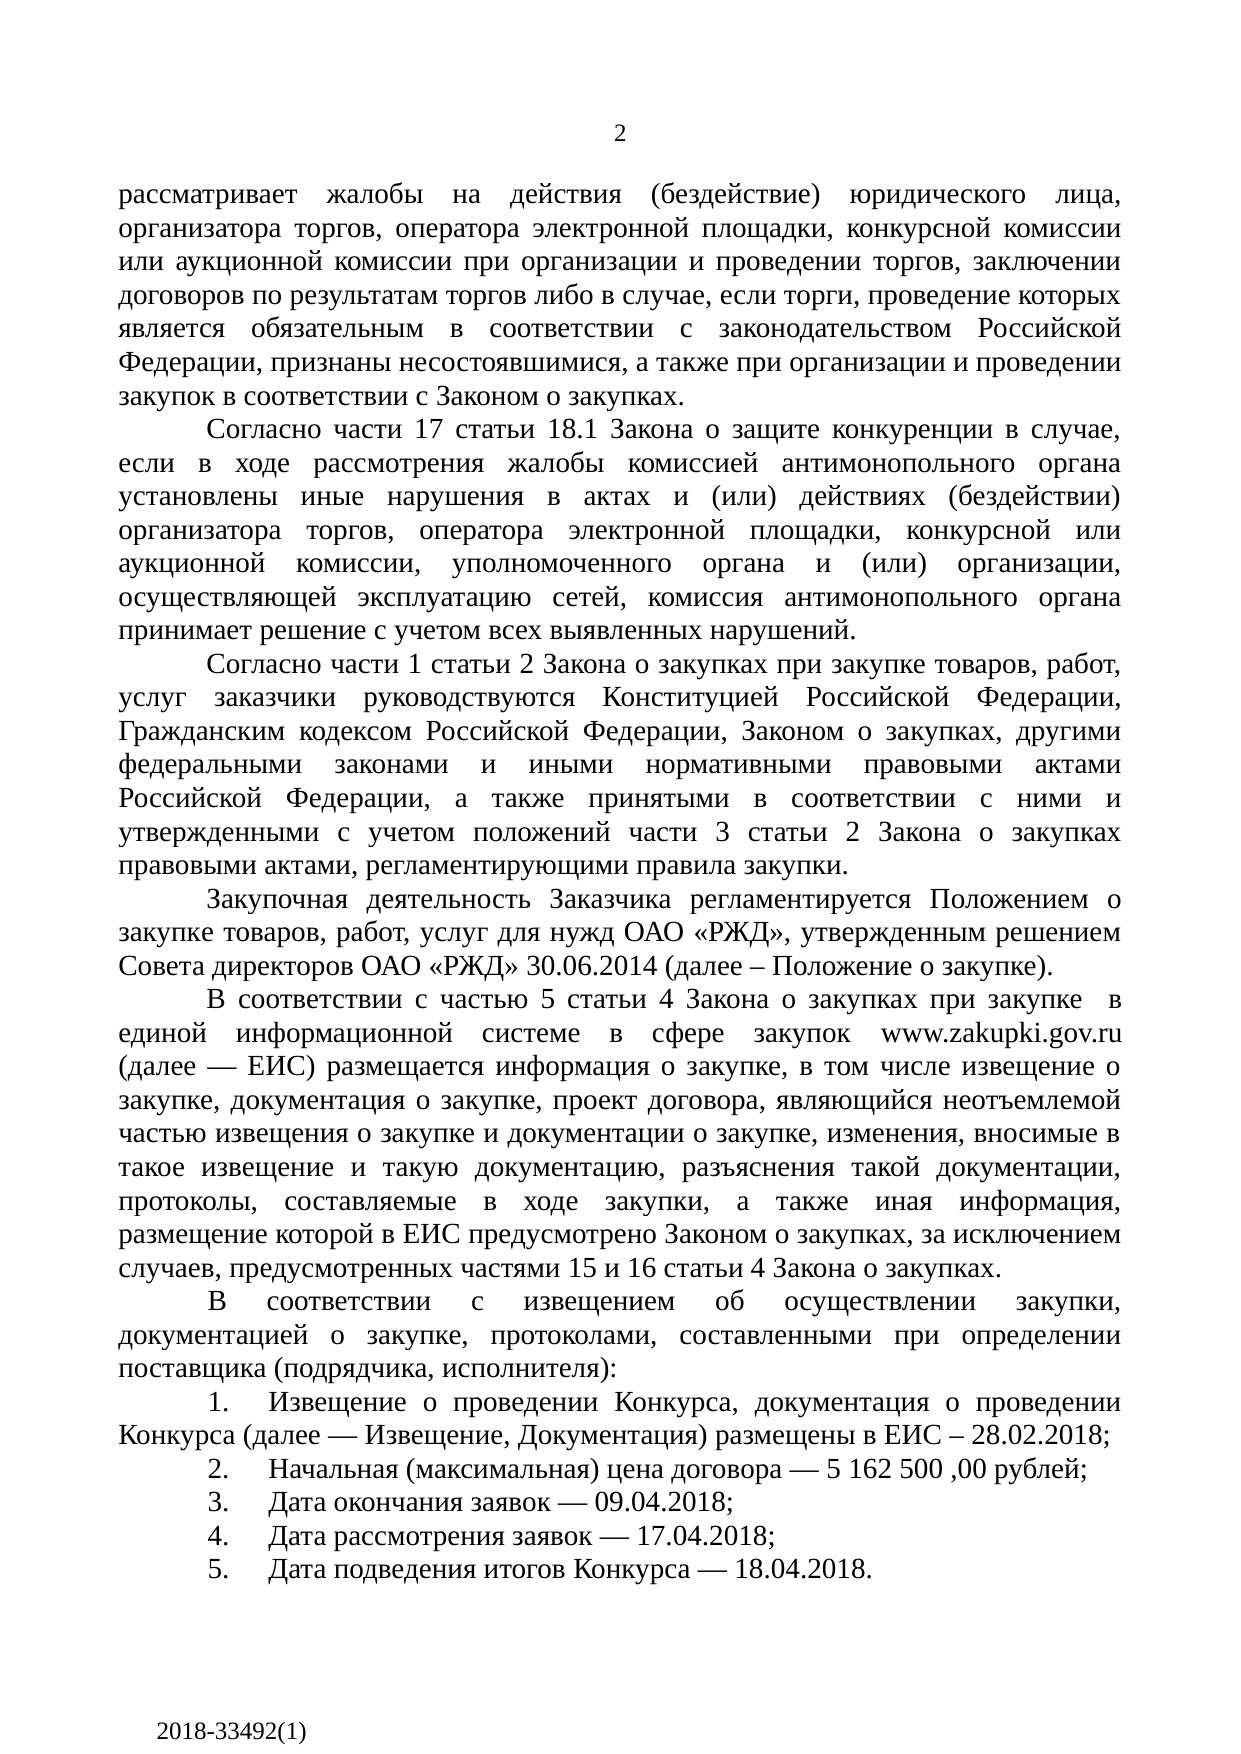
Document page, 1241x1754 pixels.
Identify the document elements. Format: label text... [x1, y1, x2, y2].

list Начальная (максимальная) цена договора — 5 162 500 ,00 рублей; [118, 1451, 1122, 1484]
list Извещение о проведении Конкурса, документация о проведении Конкурса (далее — Извещение, Документация) размещены в ЕИС – 28.02.2018; [118, 1384, 1122, 1451]
list Дата подведения итогов Конкурса — 18.04.2018. [118, 1552, 1122, 1585]
text В соответствии с частью 5 статьи 4 Закона о закупках при закупке в единой информационной системе в сфере закупок www.zakupki.gov.ru (далее — ЕИС) размещается информация о закупке, в том числе извещение о закупке, документация о закупке, проект договора, являющийся неотъемлемой частью извещения о закупке и документации о закупке, изменения, вносимые в такое извещение и такую документацию, разъяснения такой документации, протоколы, составляемые в ходе закупки, а также иная информация, размещение которой в ЕИС предусмотрено Законом о закупках, за исключением случаев, предусмотренных частями 15 и 16 статьи 4 Закона о закупках. [118, 981, 1122, 1283]
text Закупочная деятельность Заказчика регламентируется Положением о закупке товаров, работ, услуг для нужд ОАО «РЖД», утвержденным решением Совета директоров ОАО «РЖД» 30.06.2014 (далее – Положение о закупке). [118, 881, 1122, 981]
list Дата рассмотрения заявок — 17.04.2018; [118, 1518, 1122, 1552]
text Согласно части 17 статьи 18.1 Закона о защите конкуренции в случае, если в ходе рассмотрения жалобы комиссией антимонопольного органа установлены иные нарушения в актах и (или) действиях (бездействии) организатора торгов, оператора электронной площадки, конкурсной или аукционной комиссии, уполномоченного органа и (или) организации, осуществляющей эксплуатацию сетей, комиссия антимонопольного органа принимает решение с учетом всех выявленных нарушений. [118, 411, 1122, 646]
text рассматривает жалобы на действия (бездействие) юридического лица, организатора торгов, оператора электронной площадки, конкурсной комиссии или аукционной комиссии при организации и проведении торгов, заключении договоров по результатам торгов либо в случае, если торги, проведение которых является обязательным в соответствии с законодательством Российской Федерации, признаны несостоявшимися, а также при организации и проведении закупок в соответствии с Законом о закупках. [118, 176, 1122, 411]
text В соответствии с извещением об осуществлении закупки, документацией о закупке, протоколами, составленными при определении поставщика (подрядчика, исполнителя): [118, 1283, 1122, 1384]
text Согласно части 1 статьи 2 Закона о закупках при закупке товаров, работ, услуг заказчики руководствуются Конституцией Российской Федерации, Гражданским кодексом Российской Федерации, Законом о закупках, другими федеральными законами и иными нормативными правовыми актами Российской Федерации, а также принятыми в соответствии с ними и утвержденными с учетом положений части 3 статьи 2 Закона о закупках правовыми актами, регламентирующими правила закупки. [118, 646, 1122, 881]
list Дата окончания заявок — 09.04.2018; [118, 1484, 1122, 1518]
